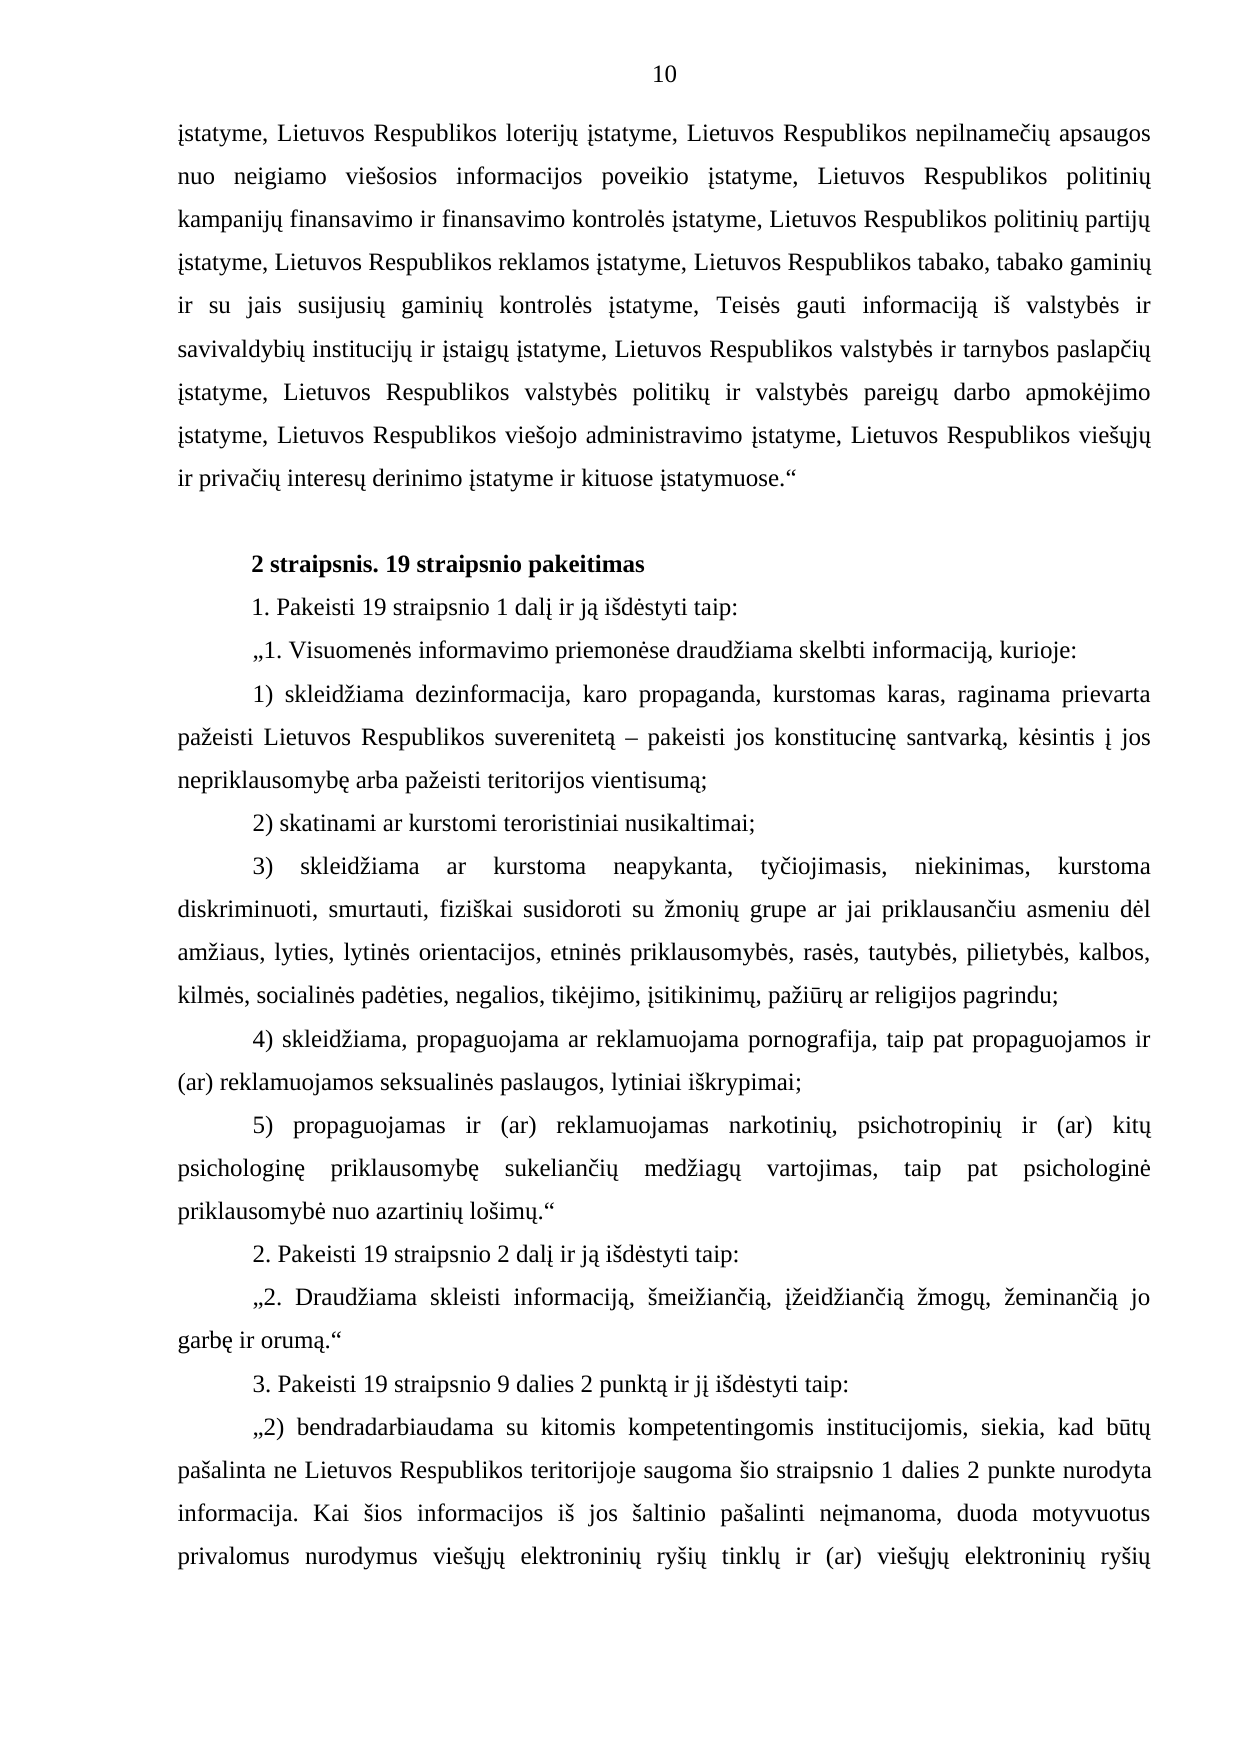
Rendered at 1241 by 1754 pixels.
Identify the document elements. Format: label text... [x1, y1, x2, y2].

text 1. Pakeisti 19 straipsnio 1 dalį ir ją išdėstyti taip: [177, 592, 1152, 621]
text 2. Pakeisti 19 straipsnio 2 dalį ir ją išdėstyti taip: [177, 1239, 1152, 1268]
text 3) skleidžiama ar kurstoma neapykanta, tyčiojimasis, niekinimas, kurstoma diskriminuoti, smurtauti, fiziškai susidoroti su žmonių grupe ar jai priklausančiu asmeniu dėl amžiaus, lyties, lytinės orientacijos, etninės priklausomybės, rasės, tautybės, pilietybės, kalbos, kilmės, socialinės padėties, negalios, tikėjimo, įsitikinimų, pažiūrų ar religijos pagrindu; [177, 851, 1152, 1009]
text įstatyme, Lietuvos Respublikos loterijų įstatyme, Lietuvos Respublikos nepilnamečių apsaugos nuo neigiamo viešosios informacijos poveikio įstatyme, Lietuvos Respublikos politinių kampanijų finansavimo ir finansavimo kontrolės įstatyme, Lietuvos Respublikos politinių partijų įstatyme, Lietuvos Respublikos reklamos įstatyme, Lietuvos Respublikos tabako, tabako gaminių ir su jais susijusių gaminių kontrolės įstatyme, Teisės gauti informaciją iš valstybės ir savivaldybių institucijų ir įstaigų įstatyme, Lietuvos Respublikos valstybės ir tarnybos paslapčių įstatyme, Lietuvos Respublikos valstybės politikų ir valstybės pareigų darbo apmokėjimo įstatyme, Lietuvos Respublikos viešojo administravimo įstatyme, Lietuvos Respublikos viešųjų ir privačių interesų derinimo įstatyme ir kituose įstatymuose.“ [177, 118, 1152, 492]
text 1) skleidžiama dezinformacija, karo propaganda, kurstomas karas, raginama prievarta pažeisti Lietuvos Respublikos suverenitetą – pakeisti jos konstitucinę santvarką, kėsintis į jos nepriklausomybę arba pažeisti teritorijos vientisumą; [177, 679, 1152, 794]
text 4) skleidžiama, propaguojama ar reklamuojama pornografija, taip pat propaguojamos ir (ar) reklamuojamos seksualinės paslaugos, lytiniai iškrypimai; [177, 1024, 1152, 1096]
text „1. Visuomenės informavimo priemonėse draudžiama skelbti informaciją, kurioje: [177, 636, 1152, 664]
text 5) propaguojamas ir (ar) reklamuojamas narkotinių, psichotropinių ir (ar) kitų psichologinę priklausomybę sukeliančių medžiagų vartojimas, taip pat psichologinė priklausomybė nuo azartinių lošimų.“ [177, 1110, 1152, 1225]
text 2) skatinami ar kurstomi teroristiniai nusikaltimai; [177, 808, 1152, 837]
text „2. Draudžiama skleisti informaciją, šmeižiančią, įžeidžiančią žmogų, žeminančią jo garbę ir orumą.“ [177, 1282, 1152, 1354]
text „2) bendradarbiaudama su kitomis kompetentingomis institucijomis, siekia, kad būtų pašalinta ne Lietuvos Respublikos teritorijoje saugoma šio straipsnio 1 dalies 2 punkte nurodyta informacija. Kai šios informacijos iš jos šaltinio pašalinti neįmanoma, duoda motyvuotus privalomus nurodymus viešųjų elektroninių ryšių tinklų ir (ar) viešųjų elektroninių ryšių [177, 1412, 1152, 1570]
text 2 straipsnis. 19 straipsnio pakeitimas [177, 549, 1152, 578]
text 3. Pakeisti 19 straipsnio 9 dalies 2 punktą ir jį išdėstyti taip: [177, 1369, 1152, 1397]
